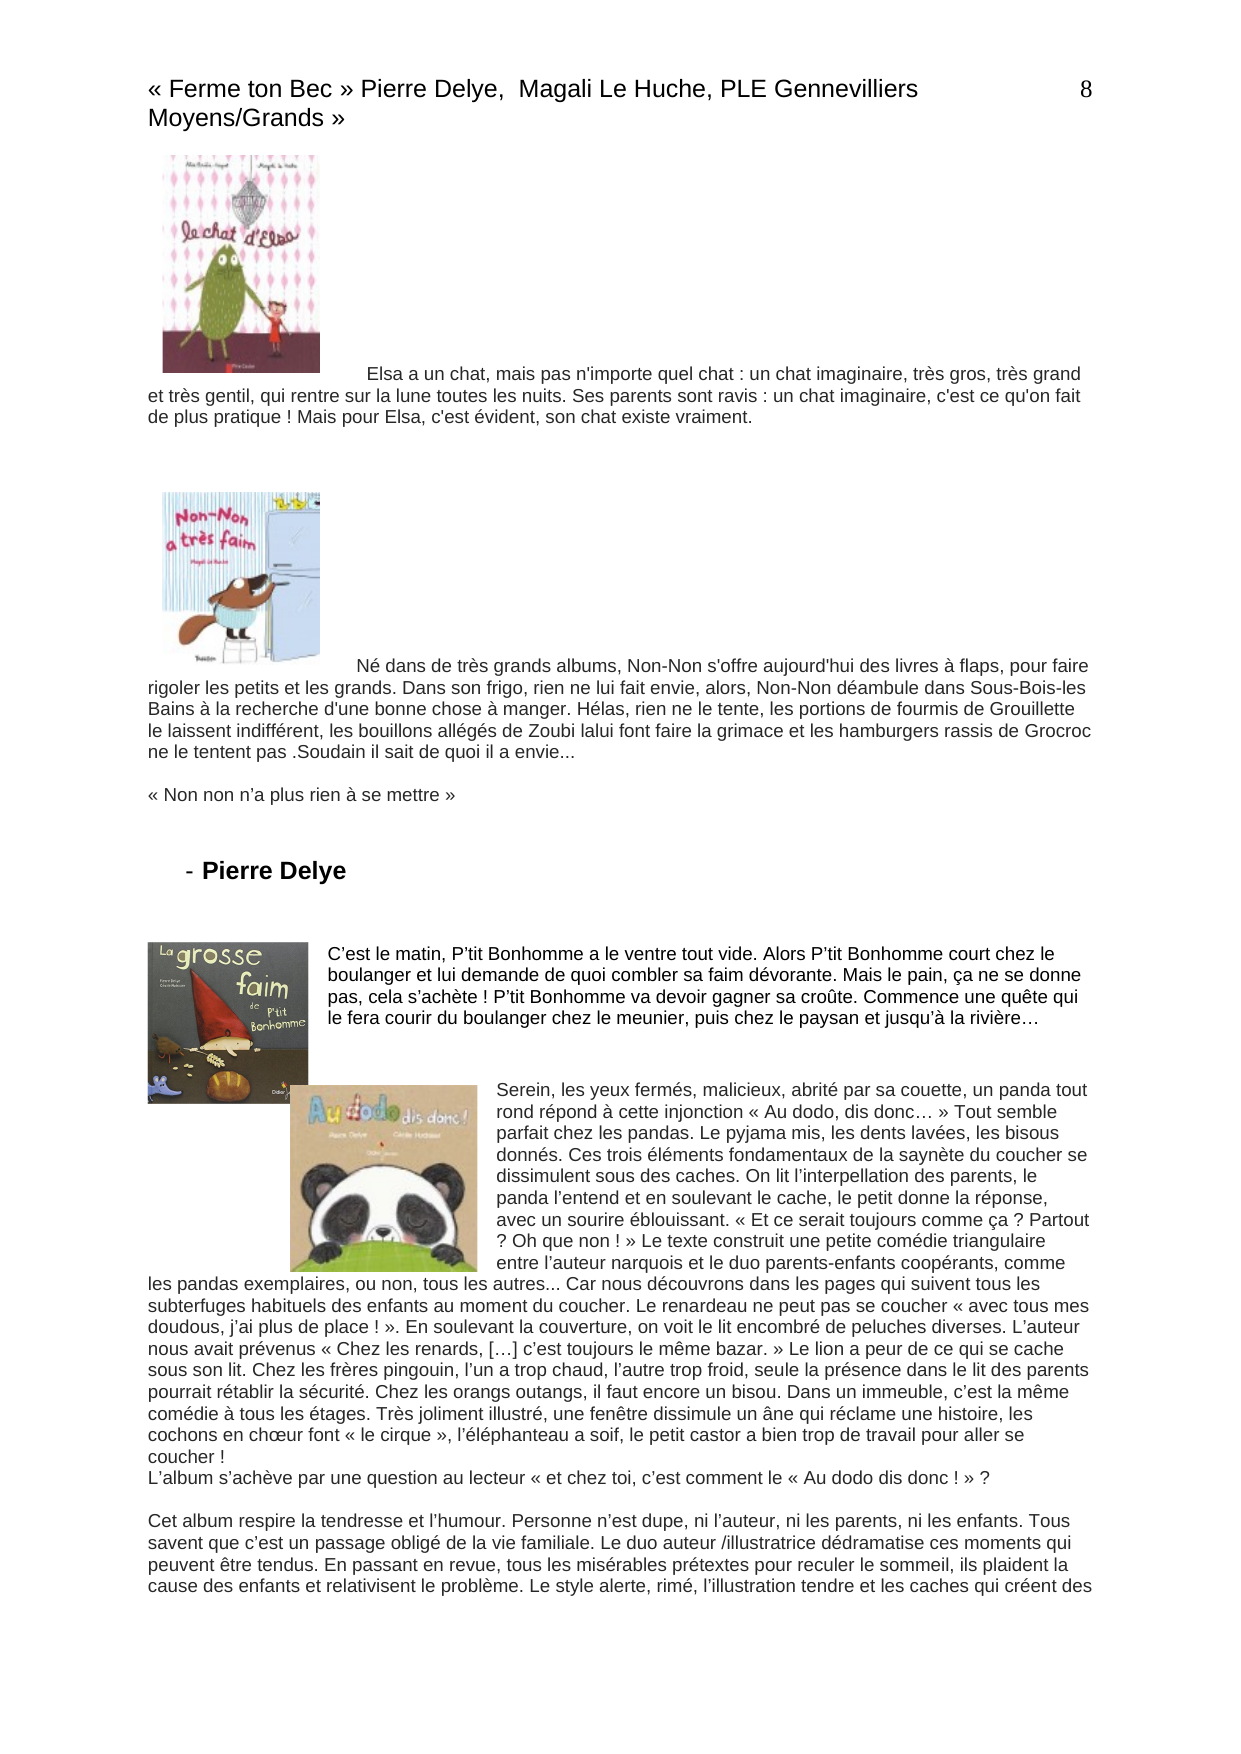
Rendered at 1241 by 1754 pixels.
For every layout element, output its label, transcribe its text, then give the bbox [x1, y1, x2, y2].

picture [147, 942, 478, 1272]
text « Non non n’a plus rien à se mettre » [148, 784, 1093, 806]
text Elsa a un chat, mais pas n'importe quel chat : un chat imaginaire, très gros, très grand et très gentil, qui rentre sur la lune toutes les nuits. Ses parents sont ravis : un chat imaginaire, c'est ce qu'on fait de plus pratique ! Mais pour Elsa, c'est évident, son chat existe vraiment. [148, 148, 1093, 427]
picture [162, 492, 320, 665]
text C’est le matin, P’tit Bonhomme a le ventre tout vide. Alors P’tit Bonhomme court chez le boulanger et lui demande de quoi combler sa faim dévorante. Mais le pain, ça ne se donne pas, cela s’achète ! P’tit Bonhomme va devoir gagner sa croûte. Commence une quête qui le fera courir du boulanger chez le meunier, puis chez le paysan et jusqu’à la rivière… [309, 942, 1093, 1079]
text Né dans de très grands albums, Non-Non s'offre aujourd'hui des livres à flaps, pour faire rigoler les petits et les grands. Dans son frigo, rien ne lui fait envie, alors, Non-Non déambule dans Sous-Bois-les Bains à la recherche d'une bonne chose à manger. Hélas, rien ne le tente, les portions de fourmis de Grouillette le laissent indifférent, les bouillons allégés de Zoubi lalui font faire la grimace et les hamburgers rassis de Grocroc ne le tentent pas .Soudain il sait de quoi il a envie... [148, 485, 1093, 763]
picture [162, 155, 320, 373]
list Pierre Delye [185, 856, 1093, 885]
text Serein, les yeux fermés, malicieux, abrité par sa couette, un panda tout rond répond à cette injonction « Au dodo, dis donc… » Tout semble parfait chez les pandas. Le pyjama mis, les dents lavées, les bisous donnés. Ces trois éléments fondamentaux de la saynète du coucher se dissimulent sous des caches. On lit l’interpellation des parents, le panda l’entend et en soulevant le cache, le petit donne la réponse, avec un sourire éblouissant. « Et ce serait toujours comme ça ? Partout ? Oh que non ! » Le texte construit une petite comédie triangulaire entre l’auteur narquois et le duo parents-enfants coopérants, comme les pandas exemplaires, ou non, tous les autres... Car nous découvrons dans les pages qui suivent tous les subterfuges habituels des enfants au moment du coucher. Le renardeau ne peut pas se coucher « avec tous mes doudous, j’ai plus de place ! ». En soulevant la couverture, on voit le lit encombré de peluches diverses. L’auteur nous avait prévenus « Chez les renards, […] c’est toujours le même bazar. » Le lion a peur de ce qui se cache sous son lit. Chez les frères pingouin, l’un a trop chaud, l’autre trop froid, seule la présence dans le lit des parents pourrait rétablir la sécurité. Chez les orangs outangs, il faut encore un bisou. Dans un immeuble, c’est la même comédie à tous les étages. Très joliment illustré, une fenêtre dissimule un âne qui réclame une histoire, les cochons en chœur font « le cirque », l’éléphanteau a soif, le petit castor a bien trop de travail pour aller se coucher ! L’album s’achève par une question au lecteur « et chez toi, c’est comment le « Au dodo dis donc ! » ? Cet album respire la tendresse et l’humour. Personne n’est dupe, ni l’auteur, ni les parents, ni les enfants. Tous savent que c’est un passage obligé de la vie familiale. Le duo auteur /illustratrice dédramatise ces moments qui peuvent être tendus. En passant en revue, tous les misérables prétextes pour reculer le sommeil, ils plaident la cause des enfants et relativisent le problème. Le style alerte, rimé, l’illustration tendre et les caches qui créent des [148, 1079, 1093, 1596]
